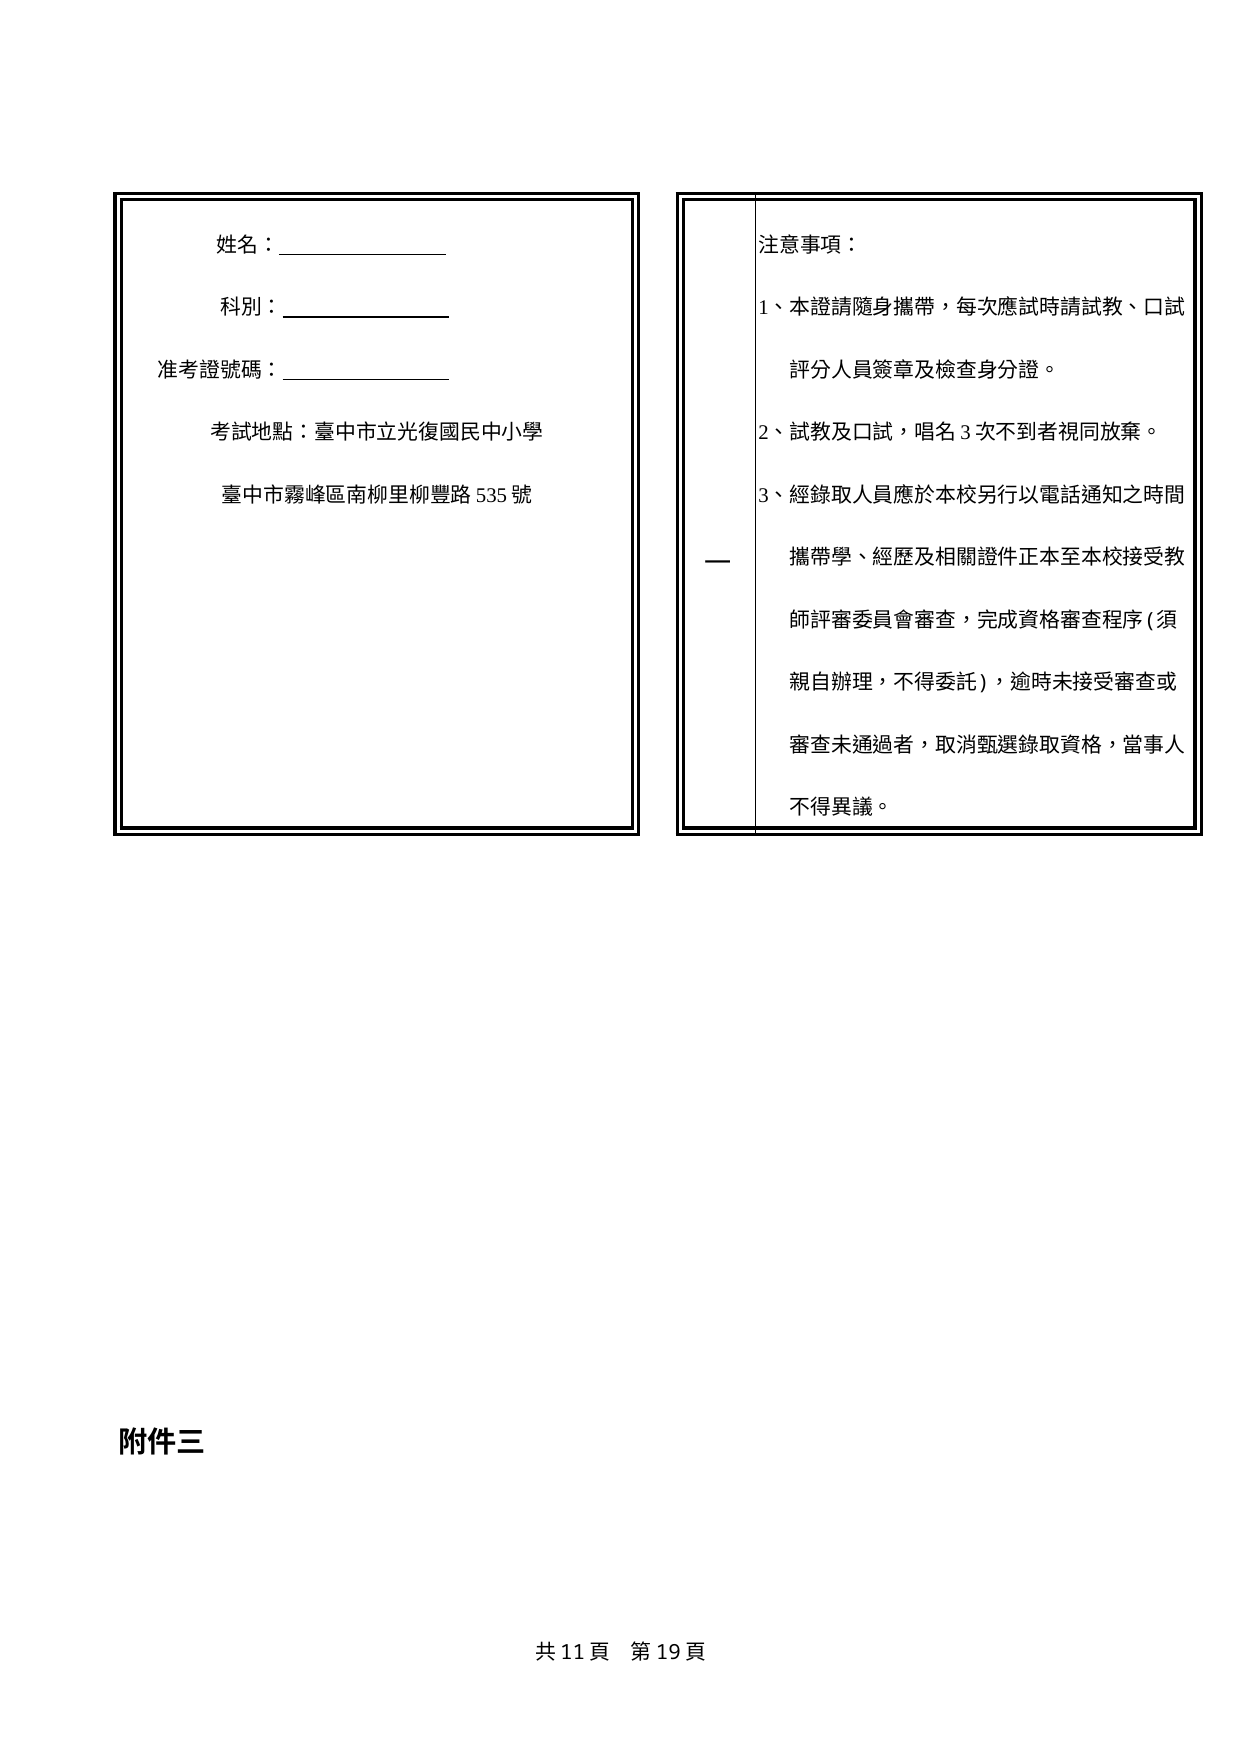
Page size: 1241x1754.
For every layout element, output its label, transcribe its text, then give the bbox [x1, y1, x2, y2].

table_header [640, 192, 676, 826]
table_header 一 [680, 195, 755, 826]
table_header 姓名： 科別： 准考證號碼： 考試地點：臺中市立光復國民中小學 臺中市霧峰區南柳里柳豐路535號 [118, 195, 635, 826]
table_cell 注意事項： 1、本證請隨身攜帶，每次應試時請試教、口試評分人員簽章及檢查身分證。 2、試教及口試，唱名3次不到者視同放棄。 3、經錄取人員應於本校另行以電話通知之時間攜帶學、經歷及相關證件正本至本校接受教師評審委員會審查，完成資格審查程序(須親自辦理，不得委託)，逾時未接受審查或審查未通過者，取消甄選錄取資格，當事人不得異議。 [756, 195, 1198, 826]
text 附件三 [118, 1398, 1122, 1461]
